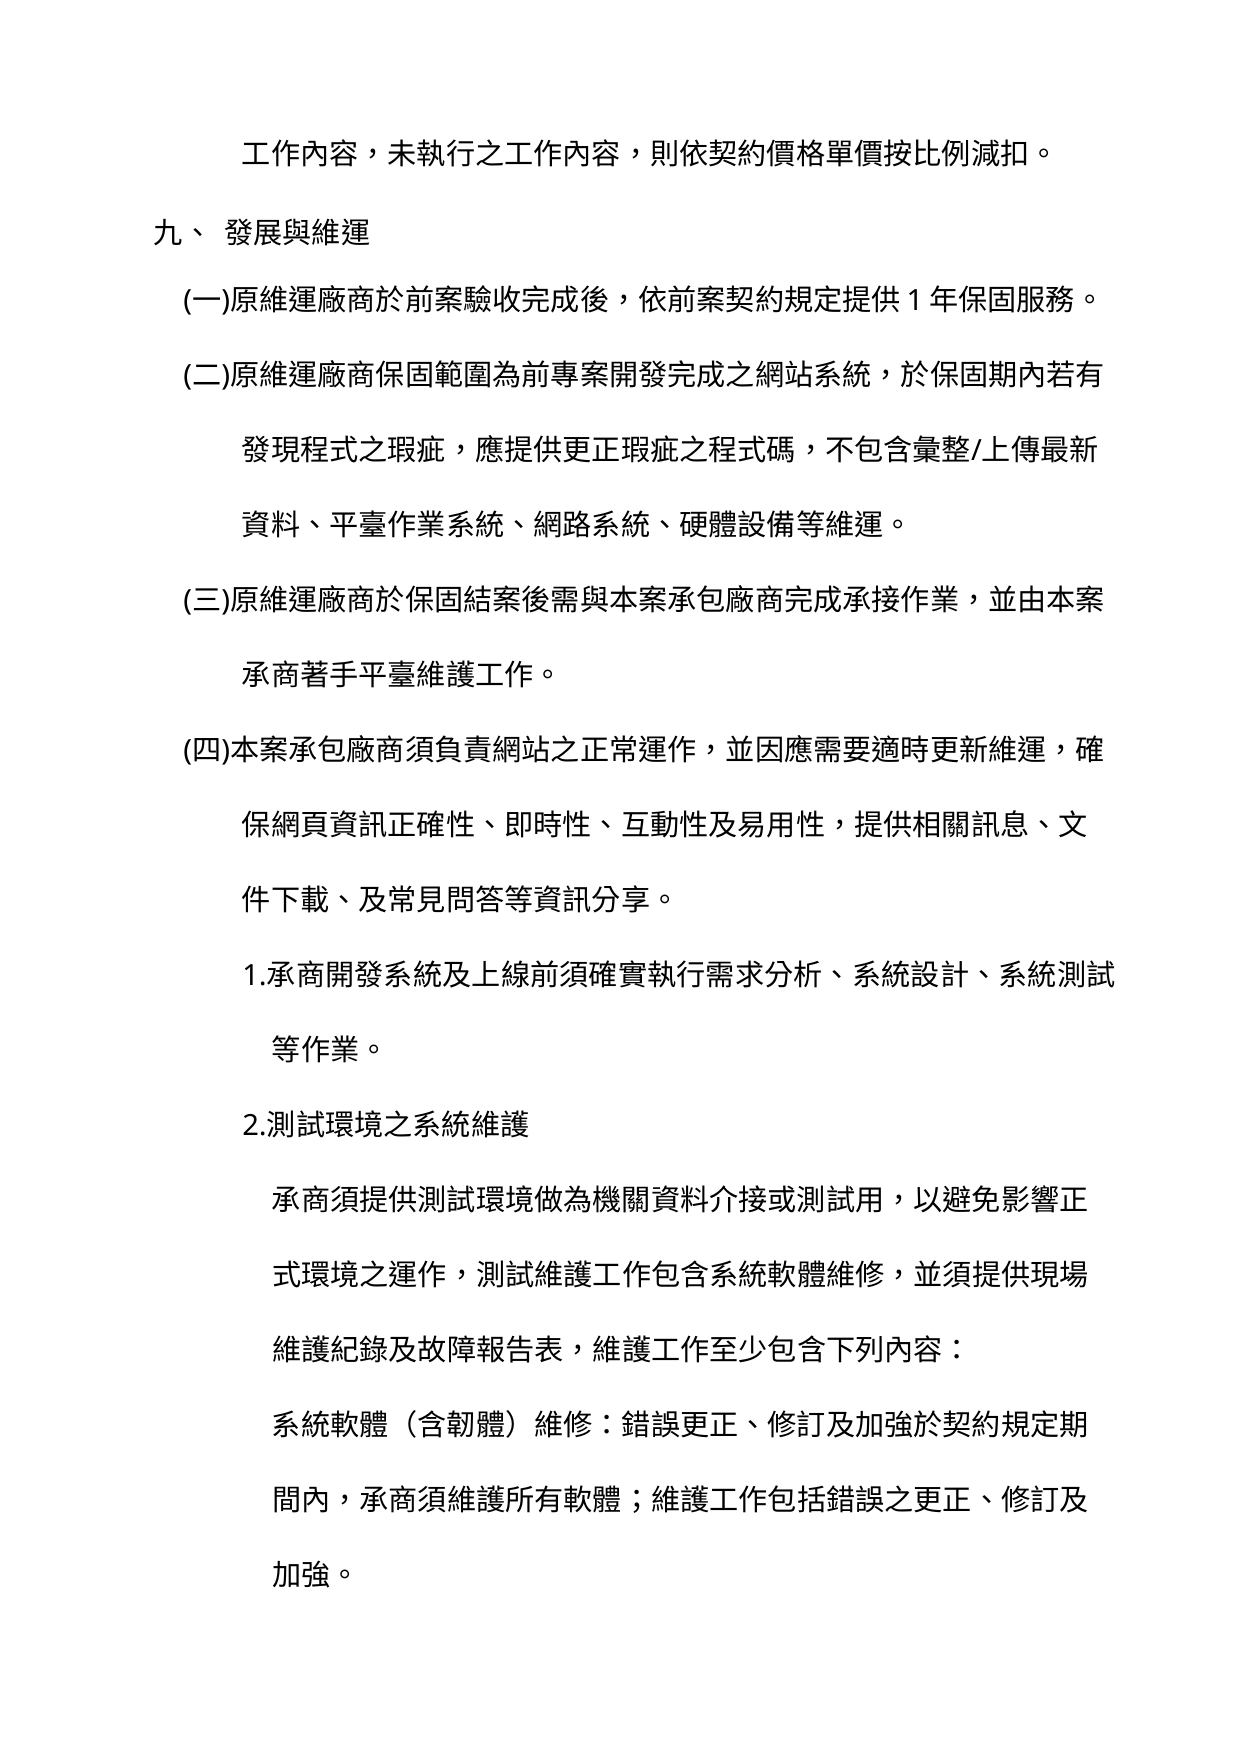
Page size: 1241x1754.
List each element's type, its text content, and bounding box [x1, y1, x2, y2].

text (四)本案承包廠商須負責網站之正常運作，並因應需要適時更新維運，確保網頁資訊正確性、即時性、互動性及易用性，提供相關訊息、文件下載、及常見問答等資訊分享。 [183, 704, 1116, 929]
text 1.承商開發系統及上線前須確實執行需求分析、系統設計、系統測試等作業。 [242, 929, 1116, 1079]
text 2.測試環境之系統維護 [242, 1079, 1116, 1154]
text 工作內容，未執行之工作內容，則依契約價格單價按比例減扣。 [183, 108, 1116, 183]
subtitle 發展與維運 [154, 202, 1116, 254]
text 承商須提供測試環境做為機關資料介接或測試用，以避免影響正式環境之運作，測試維護工作包含系統軟體維修，並須提供現場維護紀錄及故障報告表，維護工作至少包含下列內容： [272, 1154, 1116, 1379]
text (三)原維運廠商於保固結案後需與本案承包廠商完成承接作業，並由本案承商著手平臺維護工作。 [183, 554, 1116, 704]
text 系統軟體（含韌體）維修：錯誤更正、修訂及加強於契約規定期間內，承商須維護所有軟體；維護工作包括錯誤之更正、修訂及加強。 [272, 1379, 1116, 1604]
text (一)原維運廠商於前案驗收完成後，依前案契約規定提供1年保固服務。 [183, 254, 1116, 329]
text (二)原維運廠商保固範圍為前專案開發完成之網站系統，於保固期內若有發現程式之瑕疵，應提供更正瑕疵之程式碼，不包含彙整/上傳最新資料、平臺作業系統、網路系統、硬體設備等維運。 [183, 329, 1116, 554]
